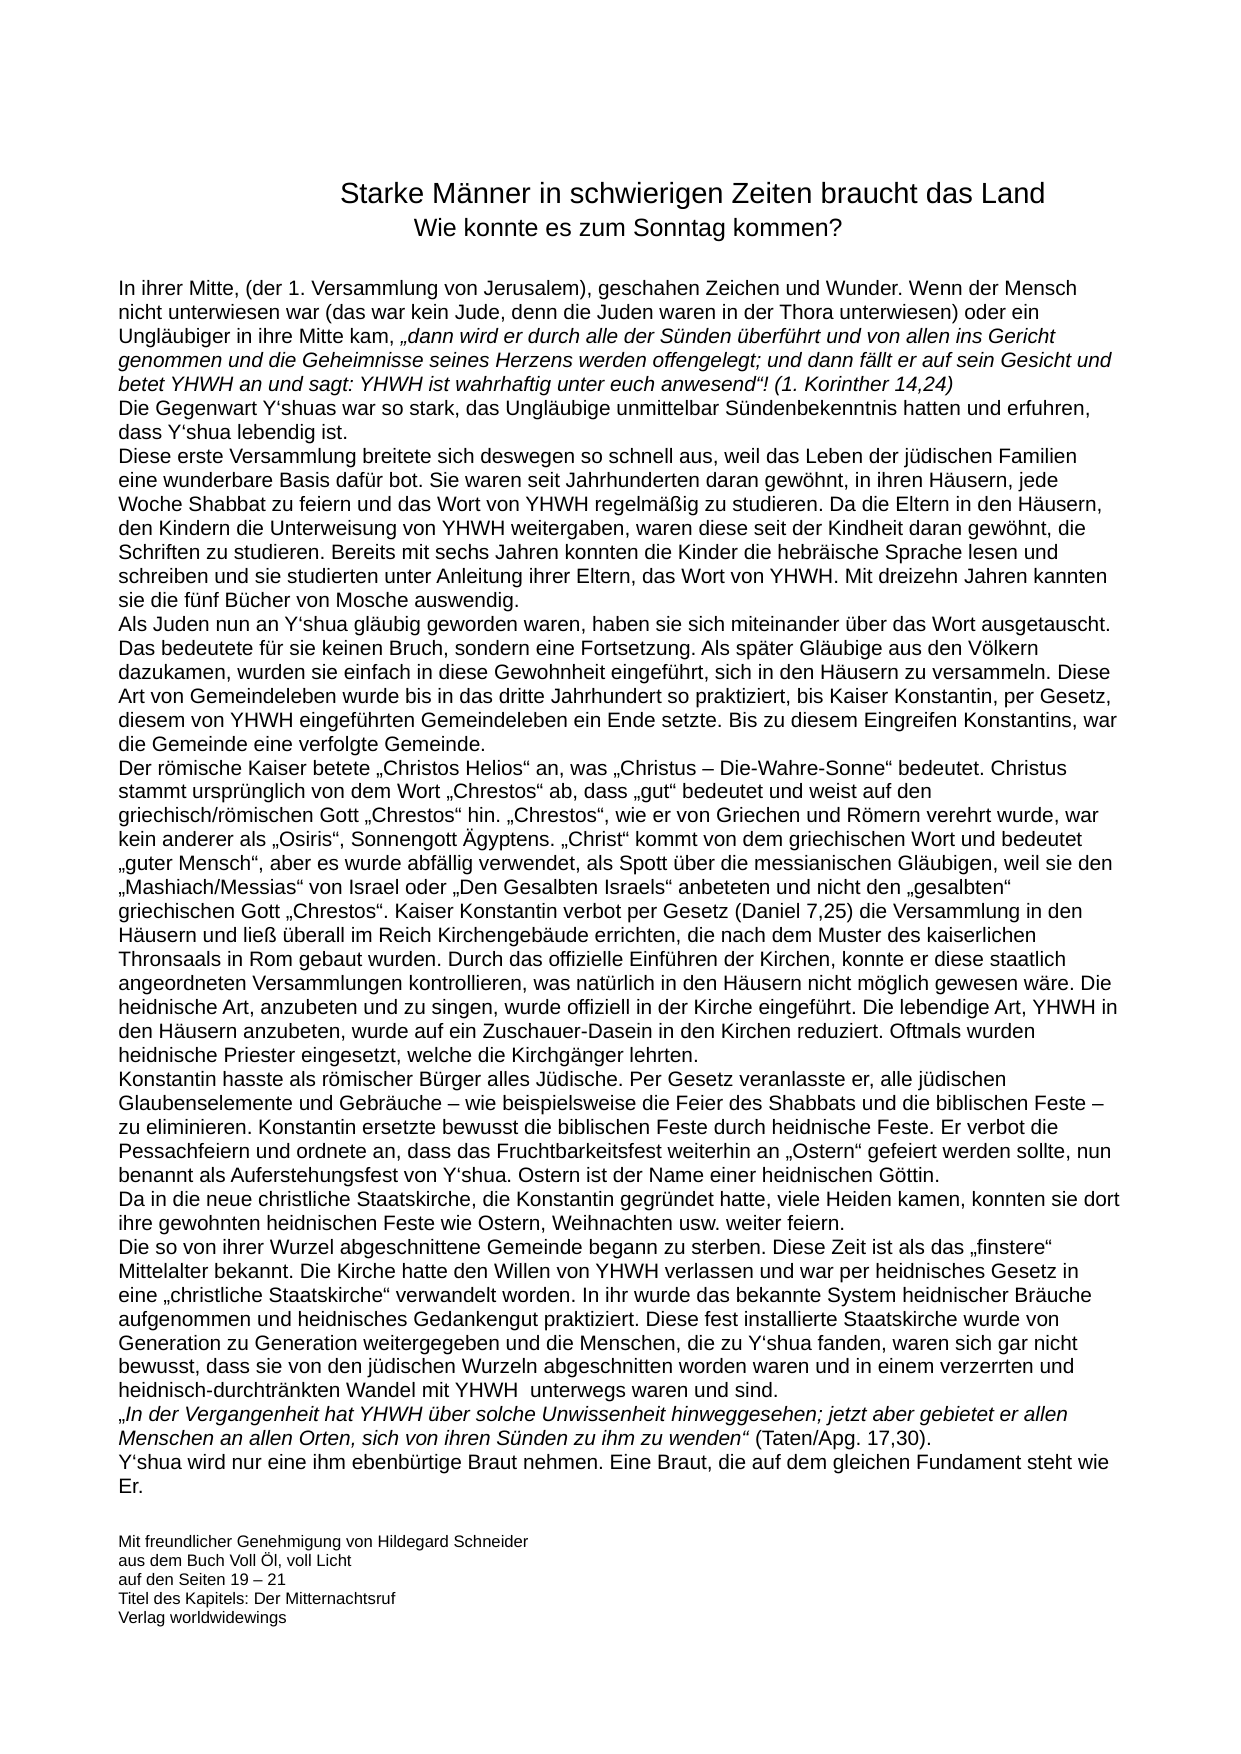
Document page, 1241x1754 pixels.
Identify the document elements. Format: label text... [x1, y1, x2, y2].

text Starke Männer in schwierigen Zeiten braucht das Land [118, 176, 1122, 209]
text Als Juden nun an Y‘shua gläubig geworden waren, haben sie sich miteinander über das Wort ausgetauscht. Das bedeutete für sie keinen Bruch, sondern eine Fortsetzung. Als später Gläubige aus den Völkern dazukamen, wurden sie einfach in diese Gewohnheit eingeführt, sich in den Häusern zu versammeln. Diese Art von Gemeindeleben wurde bis in das dritte Jahrhundert so praktiziert, bis Kaiser Konstantin, per Gesetz, diesem von YHWH eingeführten Gemeindeleben ein Ende setzte. Bis zu diesem Eingreifen Konstantins, war die Gemeinde eine verfolgte Gemeinde. [118, 612, 1122, 755]
text Die Gegenwart Y‘shuas war so stark, das Ungläubige unmittelbar Sündenbekenntnis hatten und erfuhren, dass Y‘shua lebendig ist. [118, 396, 1122, 444]
text Die so von ihrer Wurzel abgeschnittene Gemeinde begann zu sterben. Diese Zeit ist als das „finstere“ Mittelalter bekannt. Die Kirche hatte den Willen von YHWH verlassen und war per heidnisches Gesetz in eine „christliche Staatskirche“ verwandelt worden. In ihr wurde das bekannte System heidnischer Bräuche aufgenommen und heidnisches Gedankengut praktiziert. Diese fest installierte Staatskirche wurde von Generation zu Generation weitergegeben und die Menschen, die zu Y‘shua fanden, waren sich gar nicht bewusst, dass sie von den jüdischen Wurzeln abgeschnitten worden waren und in einem verzerrten und heidnisch-durchtränkten Wandel mit YHWH unterwegs waren und sind. [118, 1234, 1122, 1402]
text aus dem Buch Voll Öl, voll Licht [118, 1551, 1122, 1570]
text auf den Seiten 19 – 21 [118, 1570, 1122, 1589]
text Y‘shua wird nur eine ihm ebenbürtige Braut nehmen. Eine Braut, die auf dem gleichen Fundament steht wie Er. [118, 1450, 1122, 1498]
text Diese erste Versammlung breitete sich deswegen so schnell aus, weil das Leben der jüdischen Familien eine wunderbare Basis dafür bot. Sie waren seit Jahrhunderten daran gewöhnt, in ihren Häusern, jede Woche Shabbat zu feiern und das Wort von YHWH regelmäßig zu studieren. Da die Eltern in den Häusern, den Kindern die Unterweisung von YHWH weitergaben, waren diese seit der Kindheit daran gewöhnt, die Schriften zu studieren. Bereits mit sechs Jahren konnten die Kinder die hebräische Sprache lesen und schreiben und sie studierten unter Anleitung ihrer Eltern, das Wort von YHWH. Mit dreizehn Jahren kannten sie die fünf Bücher von Mosche auswendig. [118, 444, 1122, 612]
text Konstantin hasste als römischer Bürger alles Jüdische. Per Gesetz veranlasste er, alle jüdischen Glaubenselemente und Gebräuche – wie beispielsweise die Feier des Shabbats und die biblischen Feste – zu eliminieren. Konstantin ersetzte bewusst die biblischen Feste durch heidnische Feste. Er verbot die Pessachfeiern und ordnete an, dass das Fruchtbarkeitsfest weiterhin an „Ostern“ gefeiert werden sollte, nun benannt als Auferstehungsfest von Y‘shua. Ostern ist der Name einer heidnischen Göttin. [118, 1067, 1122, 1187]
text „In der Vergangenheit hat YHWH über solche Unwissenheit hinweggesehen; jetzt aber gebietet er allen Menschen an allen Orten, sich von ihren Sünden zu ihm zu wenden“ (Taten/Apg. 17,30). [118, 1402, 1122, 1450]
text Wie konnte es zum Sonntag kommen? [118, 209, 1122, 243]
text Mit freundlicher Genehmigung von Hildegard Schneider [118, 1532, 1122, 1551]
text In ihrer Mitte, (der 1. Versammlung von Jerusalem), geschahen Zeichen und Wunder. Wenn der Mensch nicht unterwiesen war (das war kein Jude, denn die Juden waren in der Thora unterwiesen) oder ein Ungläubiger in ihre Mitte kam, „dann wird er durch alle der Sünden überführt und von allen ins Gericht genommen und die Geheimnisse seines Herzens werden offengelegt; und dann fällt er auf sein Gesicht und betet YHWH an und sagt: YHWH ist wahrhaftig unter euch anwesend“! (1. Korinther 14,24) [118, 276, 1122, 396]
text Titel des Kapitels: Der Mitternachtsruf [118, 1589, 1122, 1608]
text Verlag worldwidewings [118, 1608, 1122, 1627]
text Da in die neue christliche Staatskirche, die Konstantin gegründet hatte, viele Heiden kamen, konnten sie dort ihre gewohnten heidnischen Feste wie Ostern, Weihnachten usw. weiter feiern. [118, 1187, 1122, 1234]
text Der römische Kaiser betete „Christos Helios“ an, was „Christus – Die-Wahre-Sonne“ bedeutet. Christus stammt ursprünglich von dem Wort „Chrestos“ ab, dass „gut“ bedeutet und weist auf den griechisch/römischen Gott „Chrestos“ hin. „Chrestos“, wie er von Griechen und Römern verehrt wurde, war kein anderer als „Osiris“, Sonnengott Ägyptens. „Christ“ kommt von dem griechischen Wort und bedeutet „guter Mensch“, aber es wurde abfällig verwendet, als Spott über die messianischen Gläubigen, weil sie den „Mashiach/Messias“ von Israel oder „Den Gesalbten Israels“ anbeteten und nicht den „gesalbten“ griechischen Gott „Chrestos“. Kaiser Konstantin verbot per Gesetz (Daniel 7,25) die Versammlung in den Häusern und ließ überall im Reich Kirchengebäude errichten, die nach dem Muster des kaiserlichen Thronsaals in Rom gebaut wurden. Durch das offizielle Einführen der Kirchen, konnte er diese staatlich angeordneten Versammlungen kontrollieren, was natürlich in den Häusern nicht möglich gewesen wäre. Die heidnische Art, anzubeten und zu singen, wurde offiziell in der Kirche eingeführt. Die lebendige Art, YHWH in den Häusern anzubeten, wurde auf ein Zuschauer-Dasein in den Kirchen reduziert. Oftmals wurden heidnische Priester eingesetzt, welche die Kirchgänger lehrten. [118, 755, 1122, 1067]
